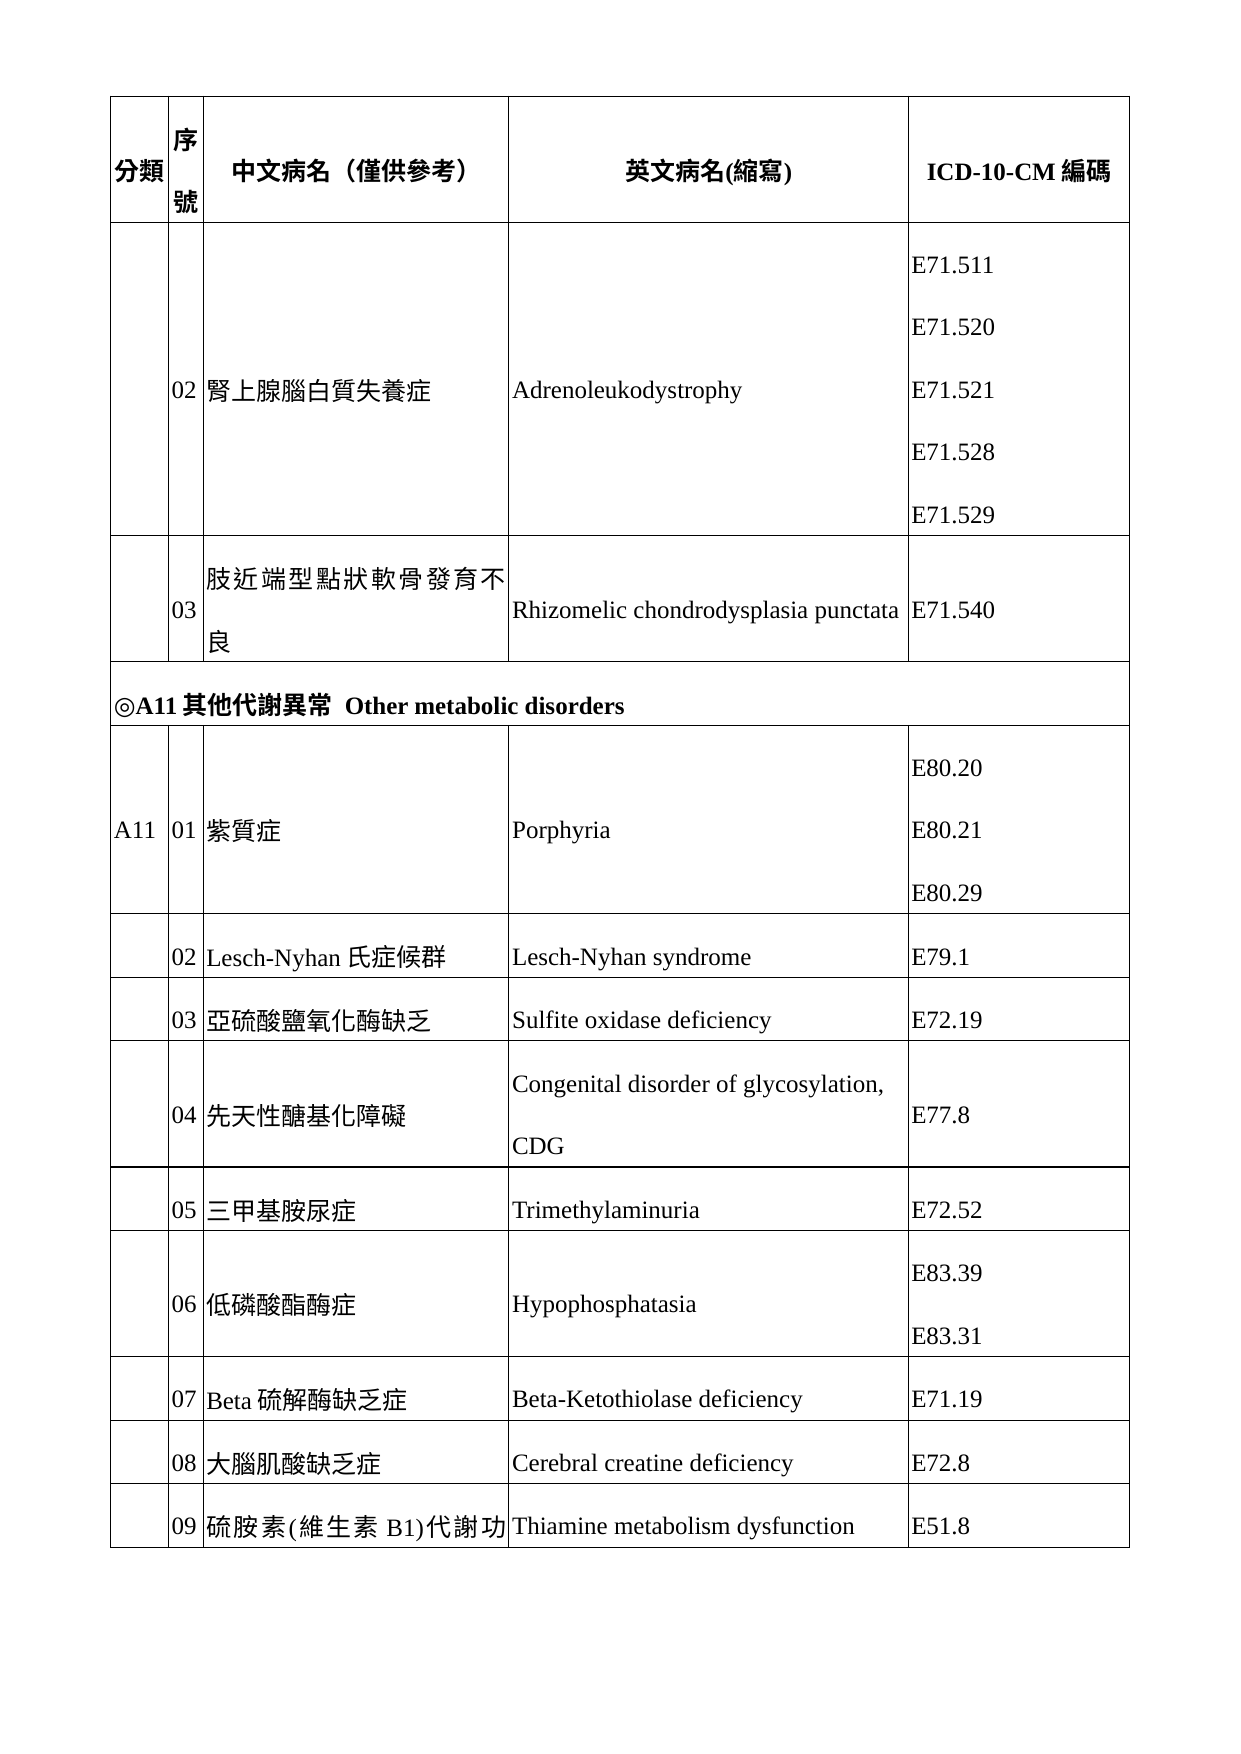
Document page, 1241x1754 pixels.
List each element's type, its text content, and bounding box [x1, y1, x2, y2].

table_cell 06 [169, 1231, 203, 1356]
table_cell 紫質症 [204, 726, 508, 913]
table_cell 05 [169, 1168, 203, 1230]
table_cell Sulfite oxidase deficiency [509, 978, 908, 1040]
table_cell 先天性醣基化障礙 [204, 1041, 508, 1166]
table_cell 04 [169, 1041, 203, 1166]
table_cell [111, 1421, 168, 1483]
table_cell E72.8 [909, 1421, 1129, 1483]
table_cell Trimethylaminuria [509, 1168, 908, 1230]
table_header 序號 [169, 97, 203, 222]
table_cell [111, 1484, 168, 1547]
table_cell E51.8 [909, 1484, 1129, 1547]
table_cell 02 [169, 223, 203, 535]
table_cell Hypophosphatasia [509, 1231, 908, 1356]
table_cell 02 [169, 914, 203, 977]
table_cell Adrenoleukodystrophy [509, 223, 908, 535]
table_cell Beta硫解酶缺乏症 [204, 1357, 508, 1419]
table_cell Porphyria [509, 726, 908, 913]
table_cell Rhizomelic chondrodysplasia punctata [509, 536, 908, 661]
table_cell [111, 978, 168, 1040]
table_cell 03 [169, 536, 203, 661]
table_cell [111, 1231, 168, 1356]
table_header 中文病名（僅供參考） [204, 97, 508, 222]
table_cell E79.1 [909, 914, 1129, 977]
table_cell E71.511 E71.520 E71.521 E71.528 E71.529 [909, 223, 1129, 535]
table_cell Cerebral creatine deficiency [509, 1421, 908, 1483]
table_header 分類 [111, 97, 168, 222]
table_cell 低磷酸酯酶症 [204, 1231, 508, 1356]
table_cell [111, 223, 168, 535]
table_cell 三甲基胺尿症 [204, 1168, 508, 1230]
table_cell E80.20 E80.21 E80.29 [909, 726, 1129, 913]
table_cell E71.540 [909, 536, 1129, 661]
table_cell A11 [111, 726, 168, 913]
table_cell 07 [169, 1357, 203, 1419]
table_cell Thiamine metabolism dysfunction [509, 1484, 908, 1547]
table_cell Lesch-Nyhan氏症候群 [204, 914, 508, 977]
table_header ICD-10-CM編碼 [909, 97, 1129, 222]
table_cell ◎A11其他代謝異常 Other metabolic disorders [111, 662, 1129, 725]
table_cell [111, 914, 168, 977]
table_cell [111, 1168, 168, 1230]
table_cell 肢近端型點狀軟骨發育不良 [204, 536, 508, 661]
table_cell [111, 1041, 168, 1166]
table_header 英文病名(縮寫) [509, 97, 908, 222]
table_cell Lesch-Nyhan syndrome [509, 914, 908, 977]
table_cell 硫胺素(維生素B1)代謝功 [204, 1484, 508, 1547]
table_cell E71.19 [909, 1357, 1129, 1419]
table_cell 09 [169, 1484, 203, 1547]
table_cell E72.52 [909, 1168, 1129, 1230]
table_cell 腎上腺腦白質失養症 [204, 223, 508, 535]
table_cell E77.8 [909, 1041, 1129, 1166]
table_cell 01 [169, 726, 203, 913]
table_cell 大腦肌酸缺乏症 [204, 1421, 508, 1483]
table_cell E83.39 E83.31 [909, 1231, 1129, 1356]
table_cell [111, 1357, 168, 1419]
table_cell Beta-Ketothiolase deficiency [509, 1357, 908, 1419]
table_cell Congenital disorder of glycosylation, CDG [509, 1041, 908, 1166]
table_cell 08 [169, 1421, 203, 1483]
table_cell 03 [169, 978, 203, 1040]
table_cell 亞硫酸鹽氧化酶缺乏 [204, 978, 508, 1040]
table_cell E72.19 [909, 978, 1129, 1040]
table_cell [111, 536, 168, 661]
